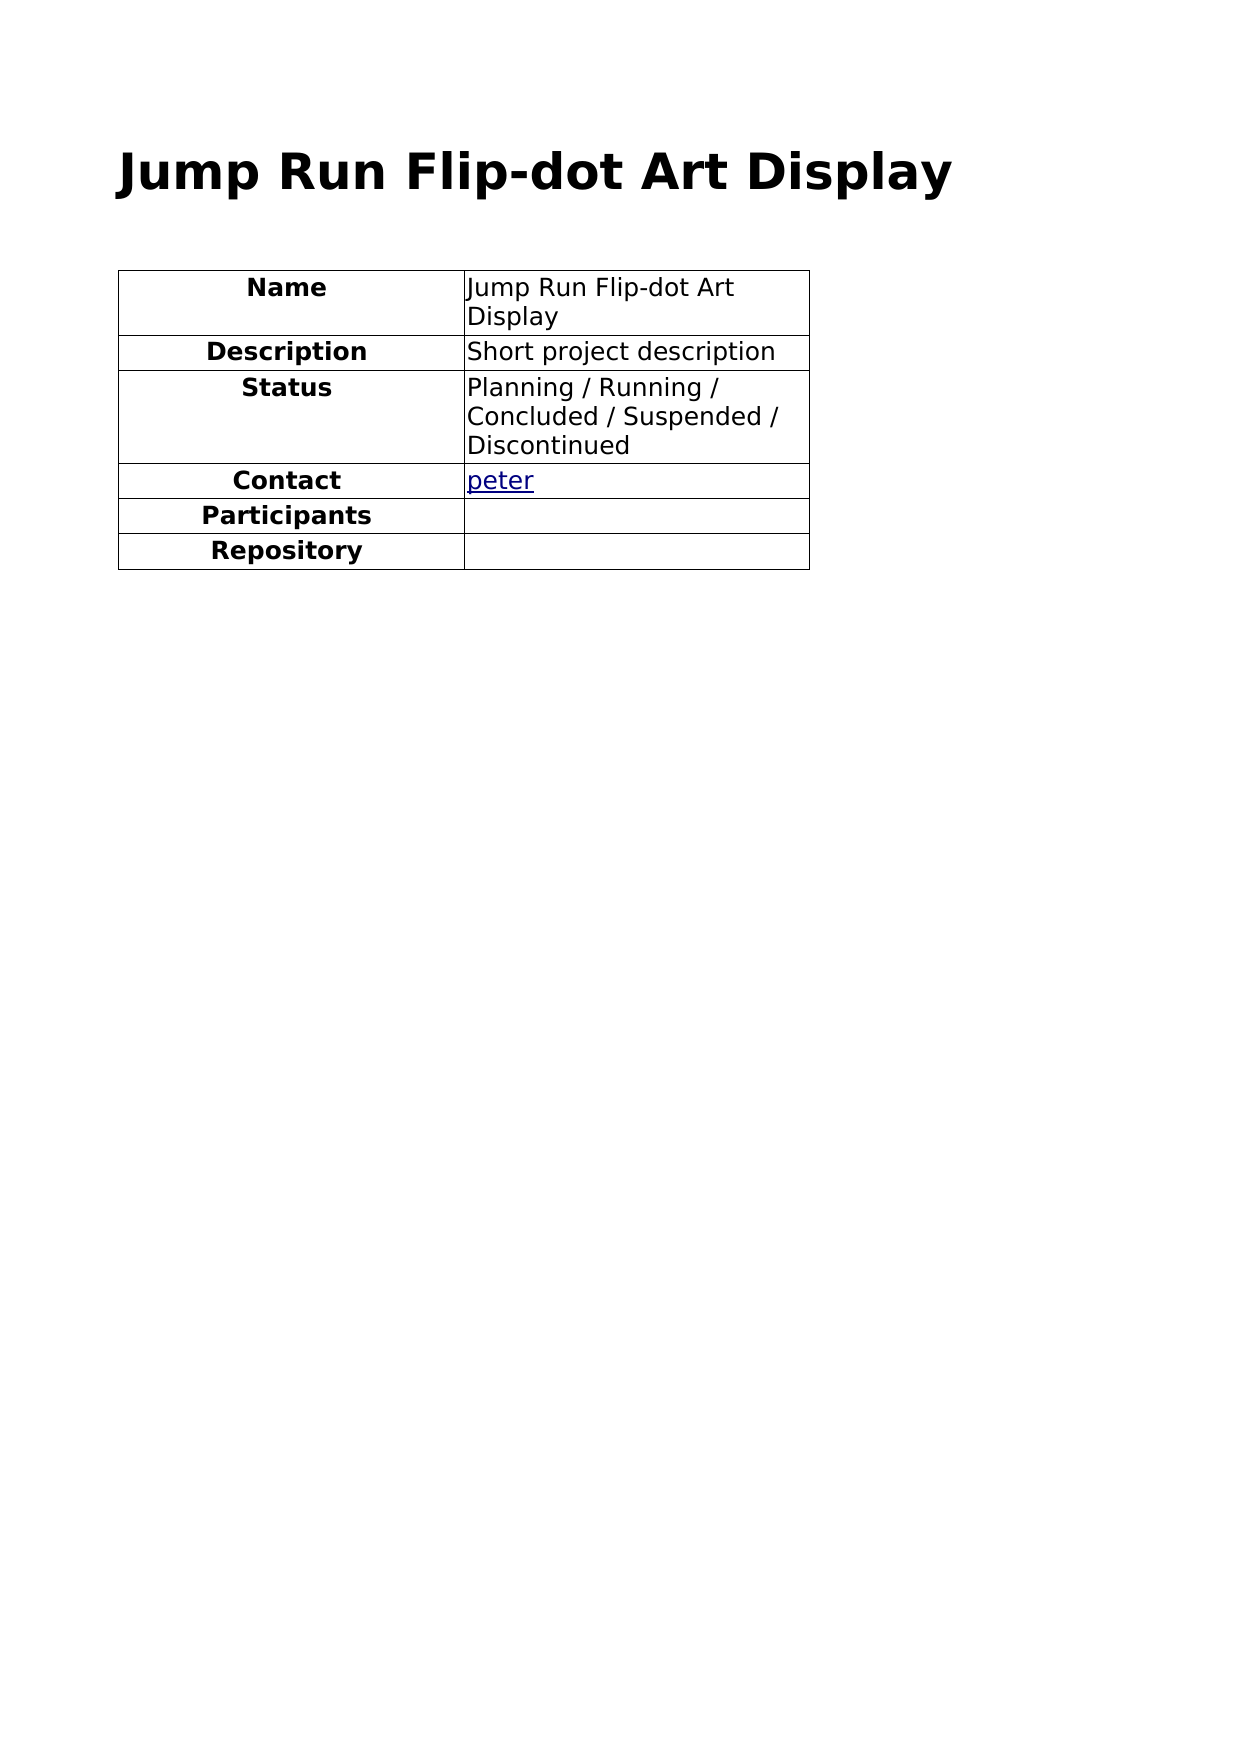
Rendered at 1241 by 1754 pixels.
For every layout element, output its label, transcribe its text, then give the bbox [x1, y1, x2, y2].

table_header Name [119, 271, 464, 334]
table_cell Status [119, 371, 464, 463]
subtitle Jump Run Flip-dot Art Display [118, 143, 1122, 201]
table_cell Repository [119, 534, 464, 568]
table_cell Short project description [465, 336, 809, 370]
table_cell [465, 534, 809, 568]
table_cell Description [119, 336, 464, 370]
table_cell Contact [119, 464, 464, 498]
table_cell Planning / Running / Concluded / Suspended / Discontinued [465, 371, 809, 463]
table_cell [465, 499, 809, 533]
table_cell peter [465, 464, 809, 498]
table_header Jump Run Flip-dot Art Display [465, 271, 809, 334]
table_cell Participants [119, 499, 464, 533]
